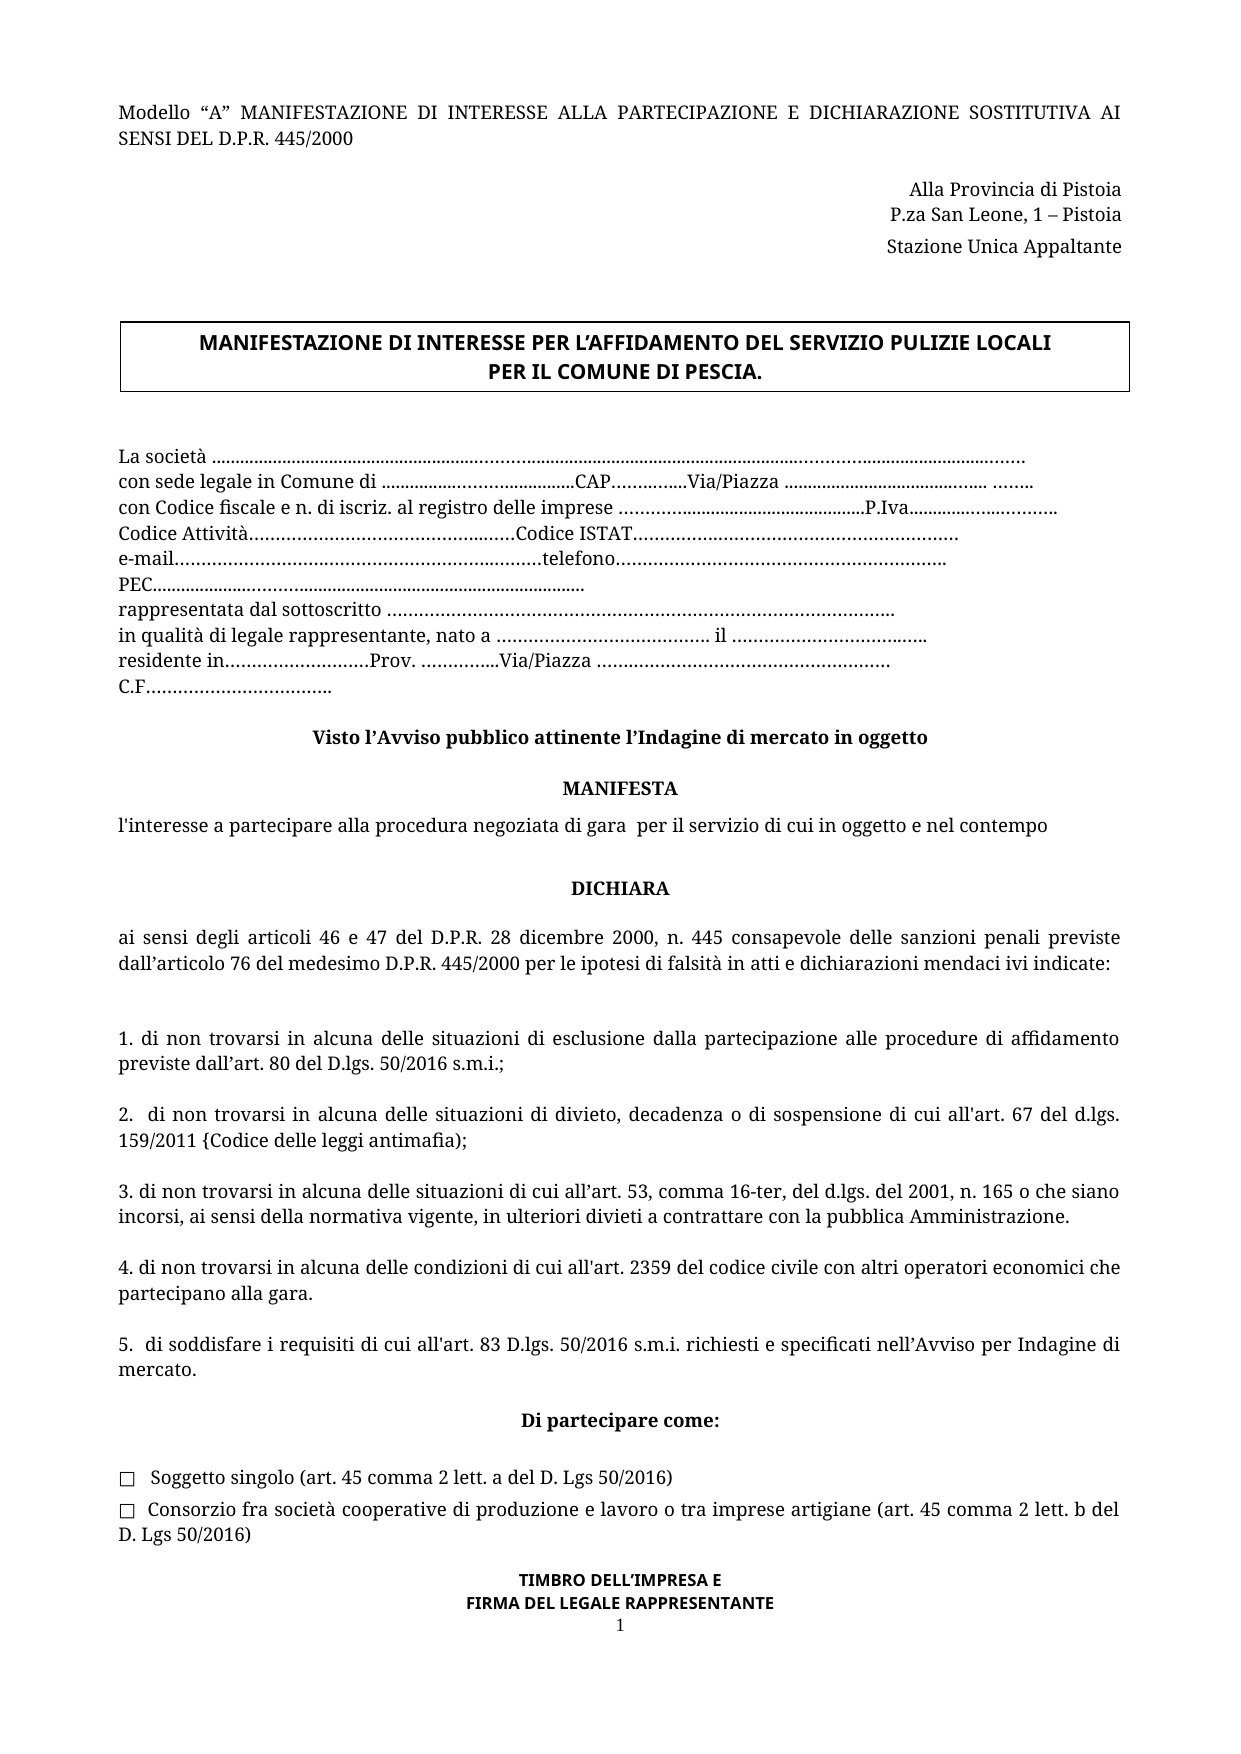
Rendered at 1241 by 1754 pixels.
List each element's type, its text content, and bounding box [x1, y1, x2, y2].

text 5. di soddisfare i requisiti di cui all'art. 83 D.lgs. 50/2016 s.m.i. richiesti e specificati nell’Avviso per Indagine di mercato. [118, 1331, 1122, 1382]
text con sede legale in Comune di ................………...............CAP……..…....Via/Piazza ....................................….... …….. [118, 469, 1122, 494]
text L'INTERESSE A partecipare alla procedura negoziata di gara per il servizio di cui in oggetto e nel contempo [118, 812, 1122, 838]
text rappresentata dal sottoscritto ………………………………………………………………………………….. [118, 596, 1122, 622]
text Modello “A” MANIFESTAZIONE DI INTERESSE ALLA PARTECIPAZIONE E DICHIARAZIONE SOSTITUTIVA AI SENSI DEL D.P.R. 445/2000 [118, 99, 1122, 150]
text Visto l’Avviso pubblico attinente l’Indagine di mercato in oggetto [118, 724, 1122, 749]
text P.za San Leone, 1 – Pistoia [118, 201, 1122, 227]
text PEC.....................………............................................................. [118, 571, 1122, 596]
text 4. di non trovarsi in alcuna delle condizioni di cui all'art. 2359 del codice civile con altri operatori economici che partecipano alla gara. [118, 1254, 1122, 1306]
text Di partecipare come: [118, 1408, 1122, 1433]
text e-mail……………………….…………………………..………telefono…………………………………………………….. [118, 545, 1122, 571]
text con Codice fiscale e n. di iscriz. al registro delle imprese ………….......................................P.Iva.............…...……….. [118, 494, 1122, 520]
text 3. di non trovarsi in alcuna delle situazioni di cui all’art. 53, comma 16-ter, del d.lgs. del 2001, n. 165 o che siano incorsi, ai sensi della normativa vigente, in ulteriori divieti a contrattare con la pubblica Amministrazione. [118, 1178, 1122, 1229]
text 1. di non trovarsi in alcuna delle situazioni di esclusione dalla partecipazione alle procedure di affidamento previste dall’art. 80 del D.lgs. 50/2016 s.m.i.; [118, 1025, 1122, 1076]
text La società .........................................................………..........................................................…………...........................……. [118, 443, 1122, 469]
text 2. di non trovarsi in alcuna delle situazioni di divieto, decadenza o di sospensione di cui all'art. 67 del d.lgs. 159/2011 {Codice delle leggi antimafia); [118, 1101, 1122, 1152]
text Stazione Unica Appaltante [118, 233, 1122, 258]
text C.F…………………………….. [118, 673, 1122, 698]
text residente in………………………Prov. …………...Via/Piazza …….………………………………………… [118, 647, 1122, 673]
text □ Consorzio fra società cooperative di produzione e lavoro o tra imprese artigiane (art. 45 comma 2 lett. b del D. Lgs 50/2016) [118, 1496, 1122, 1547]
text in qualità di legale rappresentante, nato a …………………………………. il …………………………..….. [118, 622, 1122, 647]
text Codice Attività……………………………………..……Codice ISTAT…………….……………………………………… [118, 520, 1122, 545]
text ai sensi degli articoli 46 e 47 del D.P.R. 28 dicembre 2000, n. 445 consapevole delle sanzioni penali previste dall’articolo 76 del medesimo D.P.R. 445/2000 per le ipotesi di falsità in atti e dichiarazioni mendaci ivi indicate: [118, 924, 1122, 976]
table_header MANIFESTAZIONE DI INTERESSE PER l’AFFIDAMENTO DEL SERVIZIO PULIZIE LOCALI PER IL COMUNE DI PESCIA. [121, 323, 1129, 391]
text Alla Provincia di Pistoia [118, 176, 1122, 201]
text DICHIARA [118, 875, 1122, 901]
text MANIFESTA [118, 775, 1122, 801]
text □ Soggetto singolo (art. 45 comma 2 lett. a del D. Lgs 50/2016) [118, 1465, 1122, 1490]
